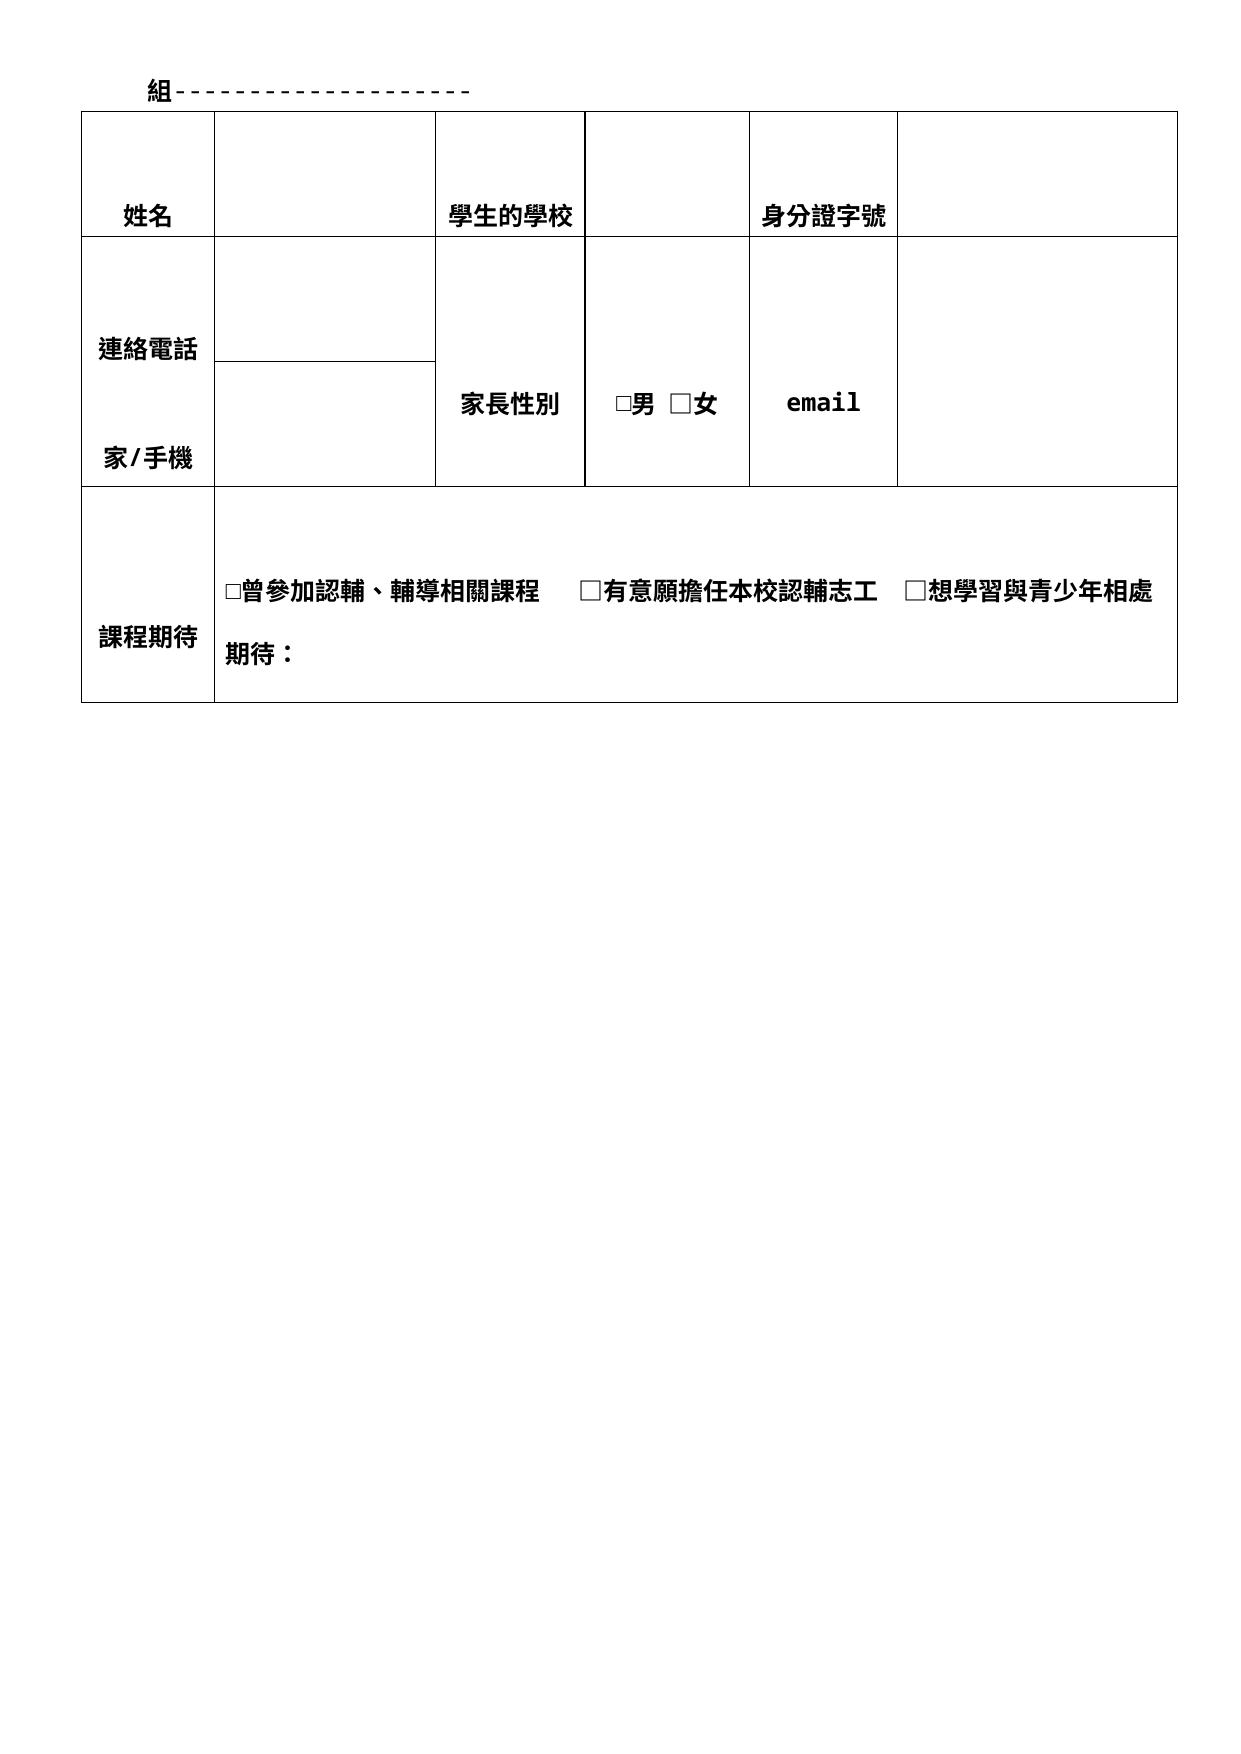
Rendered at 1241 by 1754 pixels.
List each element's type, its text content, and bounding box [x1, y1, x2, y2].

table_header 姓名 [82, 112, 214, 236]
table_header [898, 112, 1177, 236]
table_cell 家長性別 [436, 237, 584, 486]
table_cell □男 □女 [586, 237, 749, 486]
table_cell 連絡電話 家/手機 [82, 237, 214, 486]
table_header 身分證字號 [750, 112, 897, 236]
table_header [215, 112, 435, 236]
table_cell □曾參加認輔、輔導相關課程 □有意願擔任本校認輔志工 □想學習與青少年相處 期待： [215, 487, 1177, 702]
table_header 學生的學校 [436, 112, 584, 236]
table_cell [898, 237, 1177, 486]
table_cell email [750, 237, 897, 486]
table_cell [215, 237, 435, 361]
table_cell [215, 362, 435, 486]
table_header [586, 112, 749, 236]
table_cell 課程期待 [82, 487, 214, 702]
text 組-------------------- [148, 48, 1167, 111]
